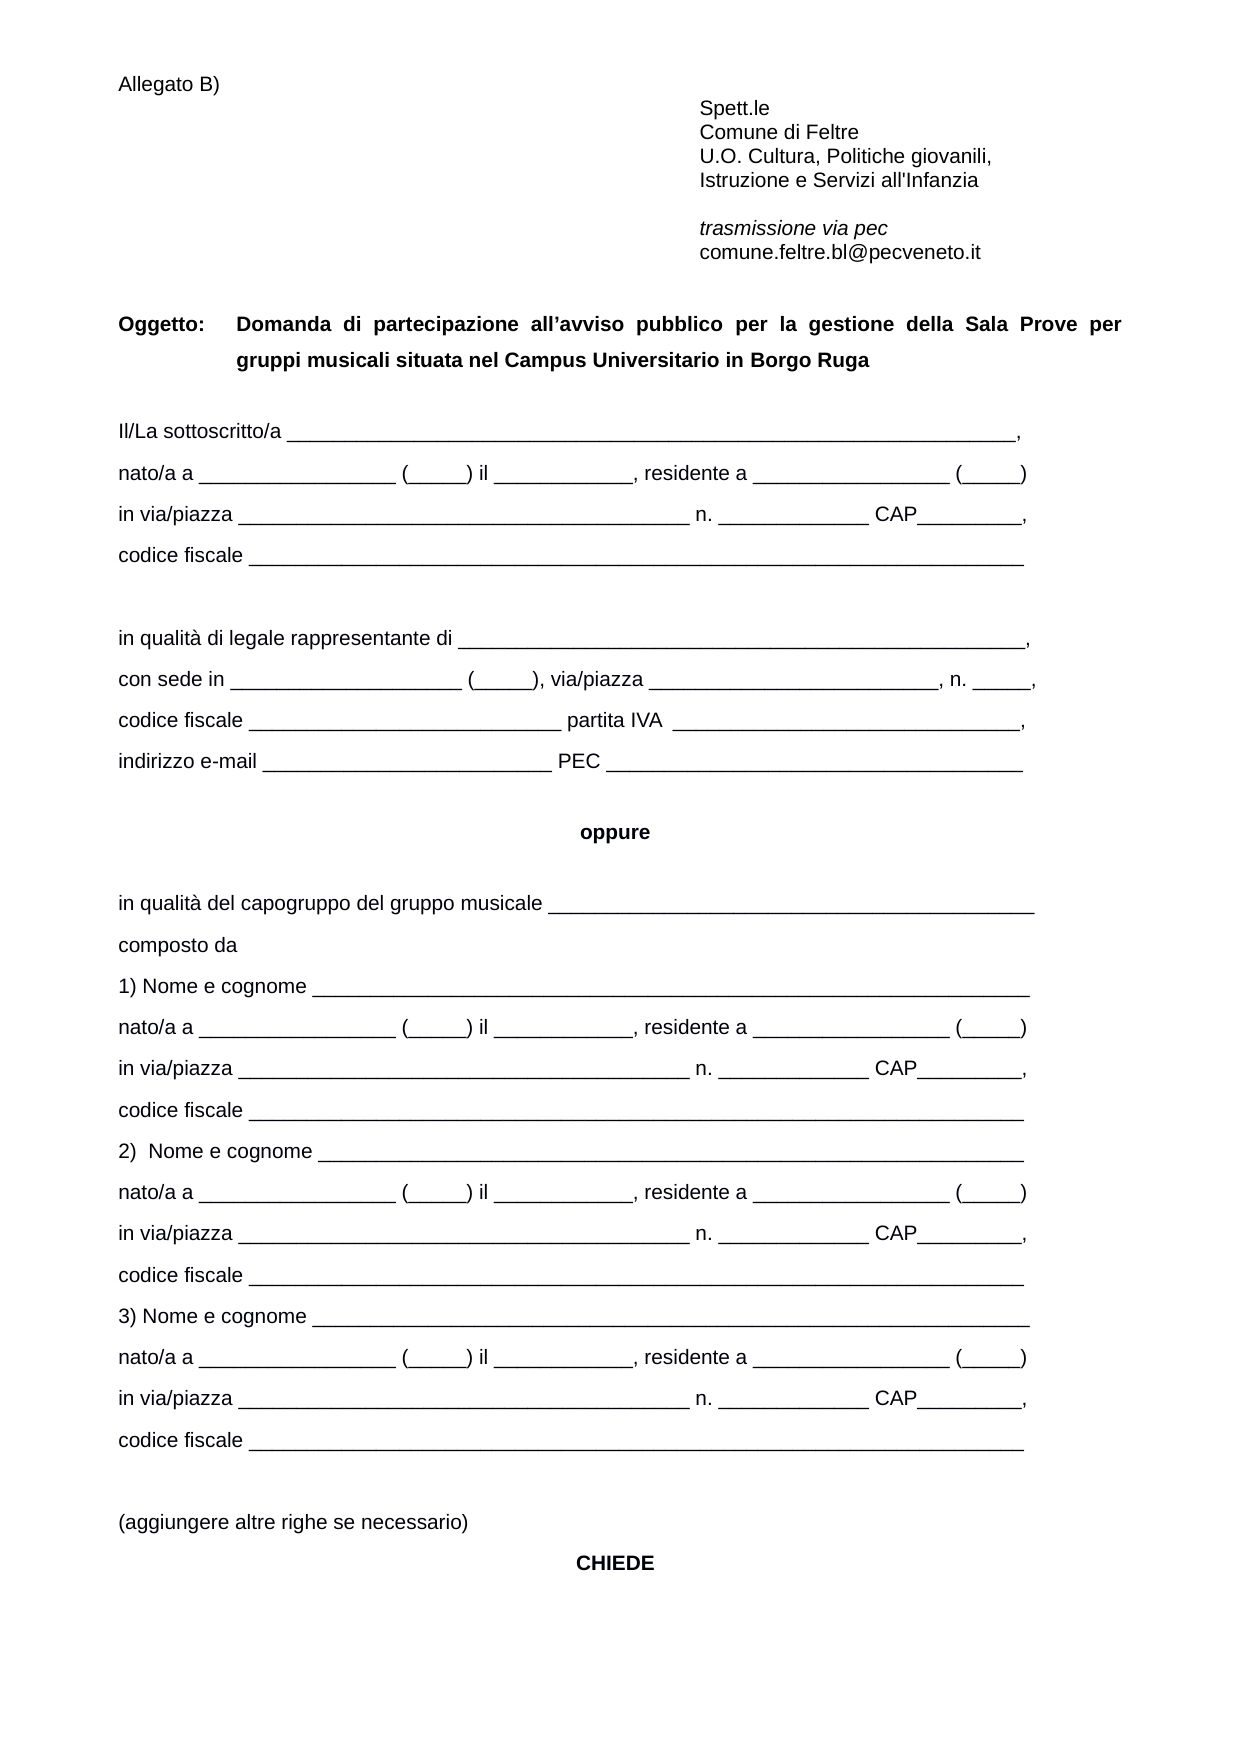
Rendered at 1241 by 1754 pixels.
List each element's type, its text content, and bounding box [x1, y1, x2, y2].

text codice fiscale ___________________________________________________________________ [118, 1427, 1112, 1451]
text in qualità del capogruppo del gruppo musicale __________________________________________ [118, 891, 1112, 915]
text comune.feltre.bl@pecveneto.it [118, 239, 1122, 263]
text oppure [118, 820, 1112, 844]
text codice fiscale ___________________________________________________________________ [118, 543, 1112, 567]
text 2) Nome e cognome _____________________________________________________________ [118, 1139, 1112, 1163]
text codice fiscale ___________________________________________________________________ [118, 1097, 1112, 1121]
text Comune di Feltre [118, 120, 1122, 144]
text nato/a a _________________ (_____) il ____________, residente a _________________ (_____) [118, 1015, 1112, 1039]
text codice fiscale ___________________________________________________________________ [118, 1262, 1112, 1286]
text U.O. Cultura, Politiche giovanili, [118, 144, 1122, 168]
text nato/a a _________________ (_____) il ____________, residente a _________________ (_____) [118, 1180, 1112, 1204]
text Il/La sottoscritto/a _______________________________________________________________, [118, 419, 1112, 443]
text Allegato B) [118, 72, 1122, 96]
text (aggiungere altre righe se necessario) [118, 1510, 1112, 1534]
text trasmissione via pec [118, 216, 1122, 239]
text in via/piazza _______________________________________ n. _____________ CAP_________, [118, 1221, 1112, 1245]
text in via/piazza _______________________________________ n. _____________ CAP_________, [118, 1056, 1112, 1080]
text CHIEDE [118, 1551, 1112, 1575]
text Spett.le [118, 96, 1122, 120]
text in via/piazza _______________________________________ n. _____________ CAP_________, [118, 502, 1112, 526]
text in qualità di legale rappresentante di _________________________________________________, [118, 626, 1112, 649]
text indirizzo e-mail _________________________ PEC ____________________________________ [118, 749, 1112, 773]
text Oggetto: Domanda di partecipazione all’avviso pubblico per la gestione della Sala Prove per gruppi musicali situata nel Campus Universitario in Borgo Ruga [118, 311, 1122, 371]
text Istruzione e Servizi all'Infanzia [118, 168, 1122, 192]
text con sede in ____________________ (_____), via/piazza _________________________, n. _____, [118, 667, 1112, 691]
text in via/piazza _______________________________________ n. _____________ CAP_________, [118, 1386, 1112, 1410]
text 1) Nome e cognome ______________________________________________________________ [118, 974, 1112, 998]
text nato/a a _________________ (_____) il ____________, residente a _________________ (_____) [118, 1345, 1112, 1369]
text nato/a a _________________ (_____) il ____________, residente a _________________ (_____) [118, 461, 1112, 484]
text 3) Nome e cognome ______________________________________________________________ [118, 1304, 1112, 1328]
text composto da [118, 932, 1112, 956]
text codice fiscale ___________________________ partita IVA ______________________________, [118, 708, 1112, 732]
